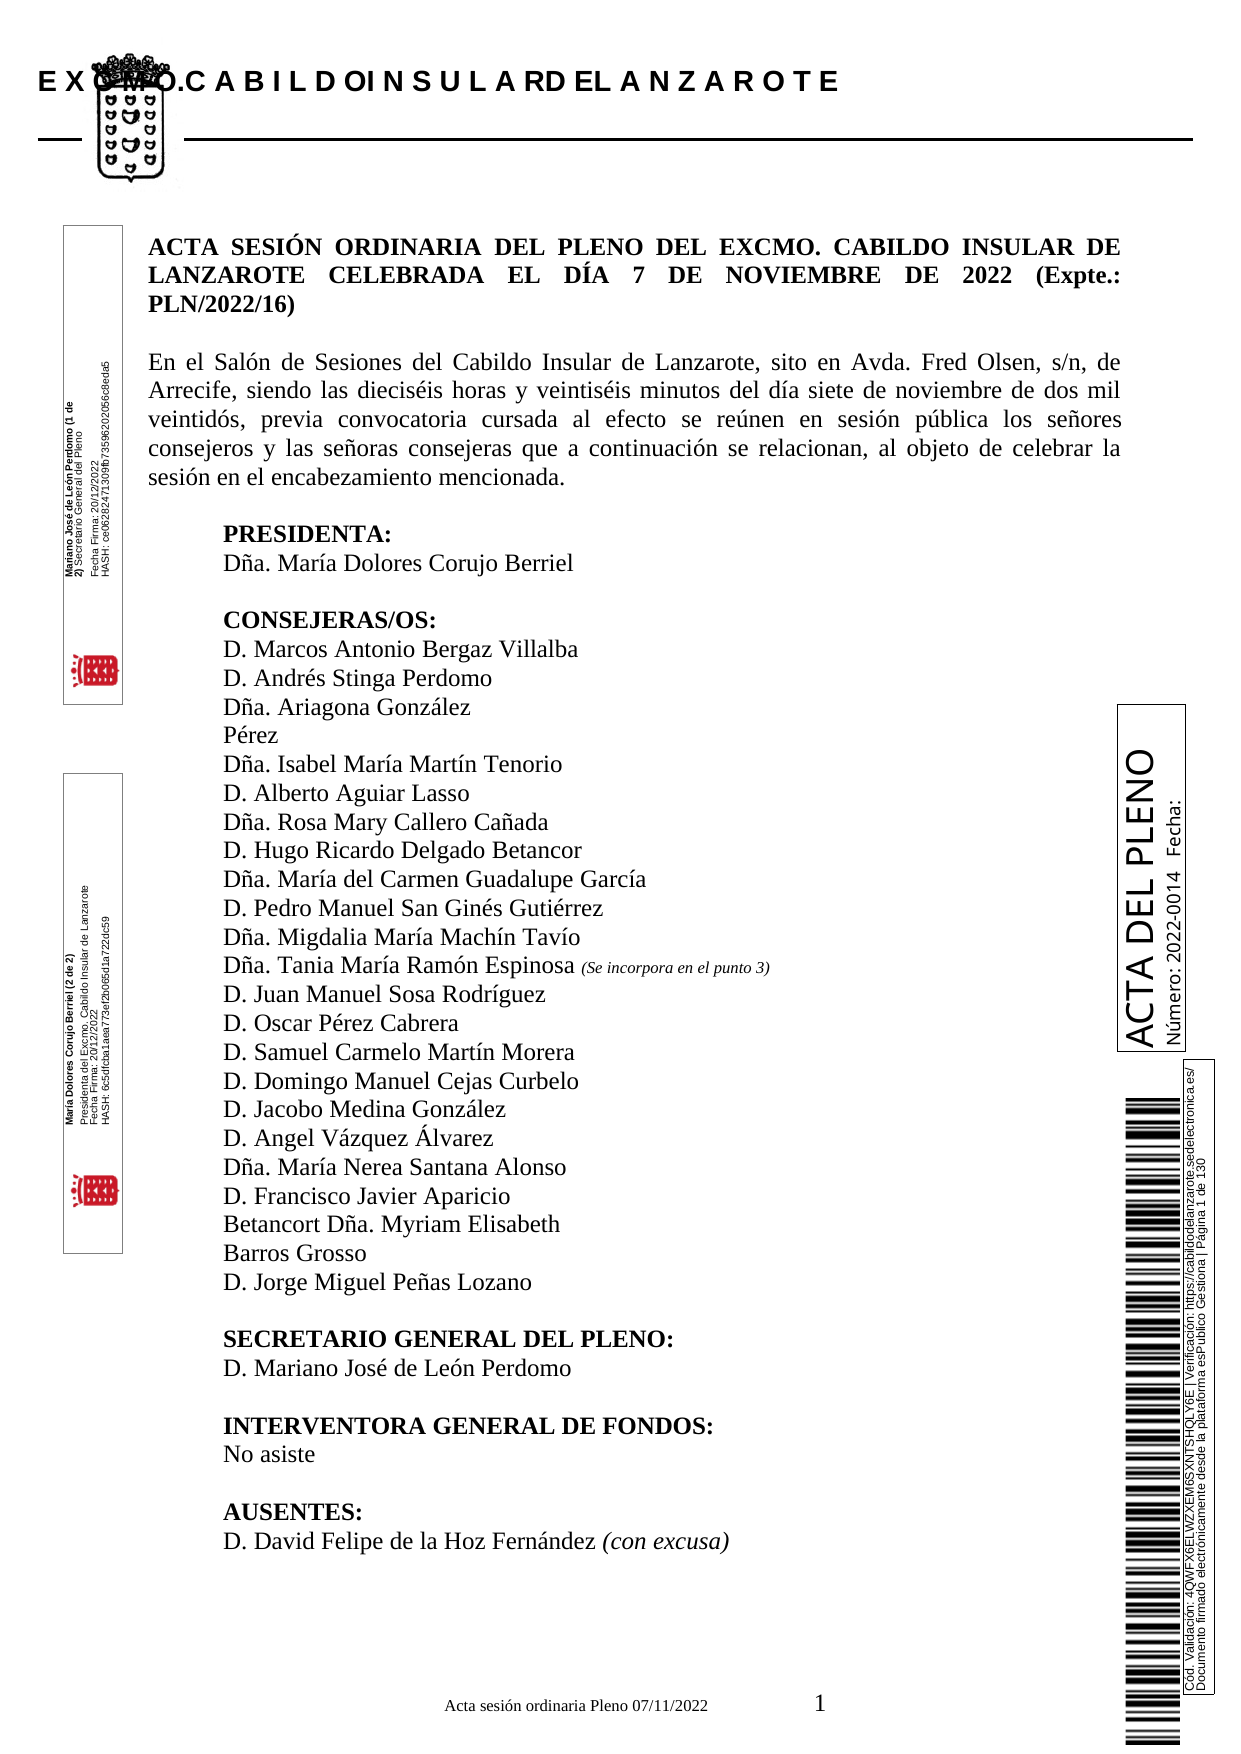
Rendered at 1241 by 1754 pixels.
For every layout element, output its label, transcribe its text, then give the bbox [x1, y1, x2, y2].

text D. David Felipe de la Hoz Fernández (con excusa) [223, 1526, 1125, 1554]
subtitle SECRETARIO GENERAL DEL PLENO: [223, 1324, 1125, 1353]
text D. Andrés Stinga Perdomo Dña. Ariagona González Pérez [223, 663, 532, 749]
text D. Samuel Carmelo Martín Morera [223, 1037, 1190, 1066]
text D. Pedro Manuel San Ginés Gutiérrez Dña. Migdalia María Machín Tavío [223, 893, 605, 951]
text HASH: 6c5dfcba1aea773ef2b065d1a722dc59 [100, 901, 111, 1253]
text D. Alberto Aguiar Lasso [223, 778, 1117, 807]
text D. Francisco Javier Aparicio Betancort Dña. Myriam Elisabeth Barros Grosso [223, 1181, 613, 1267]
text Fecha Firma: 20/12/2022 [89, 352, 99, 704]
text Dña. María Nerea Santana Alonso [223, 1152, 1125, 1181]
picture [68, 650, 89, 690]
picture [75, 1170, 100, 1210]
text D. Hugo Ricardo Delgado Betancor [223, 836, 1117, 864]
text No asiste [223, 1439, 1125, 1468]
picture [82, 37, 184, 192]
text D. Domingo Manuel Cejas Curbelo [223, 1066, 1183, 1094]
text Dña. María Dolores Corujo Berriel [223, 548, 1190, 577]
text ACTA DEL PLENO [1118, 706, 1160, 1051]
text Dña. Isabel María Martín Tenorio [223, 749, 1117, 778]
text D. Oscar Pérez Cabrera [223, 1008, 1117, 1037]
text D. Jorge Miguel Peñas Lozano [223, 1267, 1125, 1296]
text Acta sesión ordinaria Pleno 07/11/2022 1 [444, 1688, 1125, 1717]
text D. Juan Manuel Sosa Rodríguez [223, 979, 1117, 1008]
text HASH: ce06282471309fb73596202056c8eda5 [99, 352, 111, 704]
subtitle CONSEJERAS/OS: [223, 606, 1190, 634]
picture [111, 650, 121, 690]
text Mariano José de León Perdomo (1 de 2) Secretario General del Pleno [64, 352, 84, 538]
text D. Jacobo Medina González [223, 1094, 1183, 1123]
text D. Angel Vázquez Álvarez [223, 1123, 1125, 1152]
text Dña. Rosa Mary Callero Cañada [223, 807, 1117, 836]
subtitle AUSENTES: [223, 1497, 1125, 1526]
subtitle PRESIDENTA: [223, 519, 1190, 548]
subtitle INTERVENTORA GENERAL DE FONDOS: [223, 1411, 1125, 1439]
text En el Salón de Sesiones del Cabildo Insular de Lanzarote, sito en Avda. Fred Olsen, s/n, de Arrecife, siendo las dieciséis horas y veintiséis minutos del día siete de noviembre de dos mil veintidós, previa convocatoria cursada al efecto se reúnen en sesión pública los señores consejeros y las señoras consejeras que a continuación se relacionan, al objeto de celebrar la sesión en el encabezamiento mencionada. [148, 347, 1122, 491]
text D. Mariano José de León Perdomo [223, 1353, 1125, 1382]
text María Dolores Corujo Berriel (2 de 2) [64, 901, 75, 1253]
text Cód. Validación: 4QWFX6ELWZXEM6SXNTSHQLY6E | Verificación: https://cabildodelanzarote.sedelectronica.es/ Documento firmado electrónicamente desde la plataforma esPublico Gestiona | Página 1 de 130 [1184, 1062, 1208, 1693]
picture [111, 1170, 121, 1210]
text Número: 2022-0014 Fecha: 20/12/2022 [1163, 708, 1185, 1051]
text Presidenta del Excmo. Cabildo Insular de Lanzarote Fecha Firma: 20/12/2022 [79, 901, 99, 1163]
text D. Marcos Antonio Bergaz Villalba [223, 634, 1190, 663]
text Dña. María del Carmen Guadalupe García [223, 864, 1117, 893]
text Dña. Tania María Ramón Espinosa (Se incorpora en el punto 3) [223, 951, 1117, 979]
subtitle ACTA SESIÓN ORDINARIA DEL PLENO DEL EXCMO. CABILDO INSULAR DE LANZAROTE CELEBRADA EL DÍA 7 DE NOVIEMBRE DE 2022 (Expte.: PLN/2022/16) [148, 232, 1122, 318]
picture [1125, 1098, 1180, 1745]
